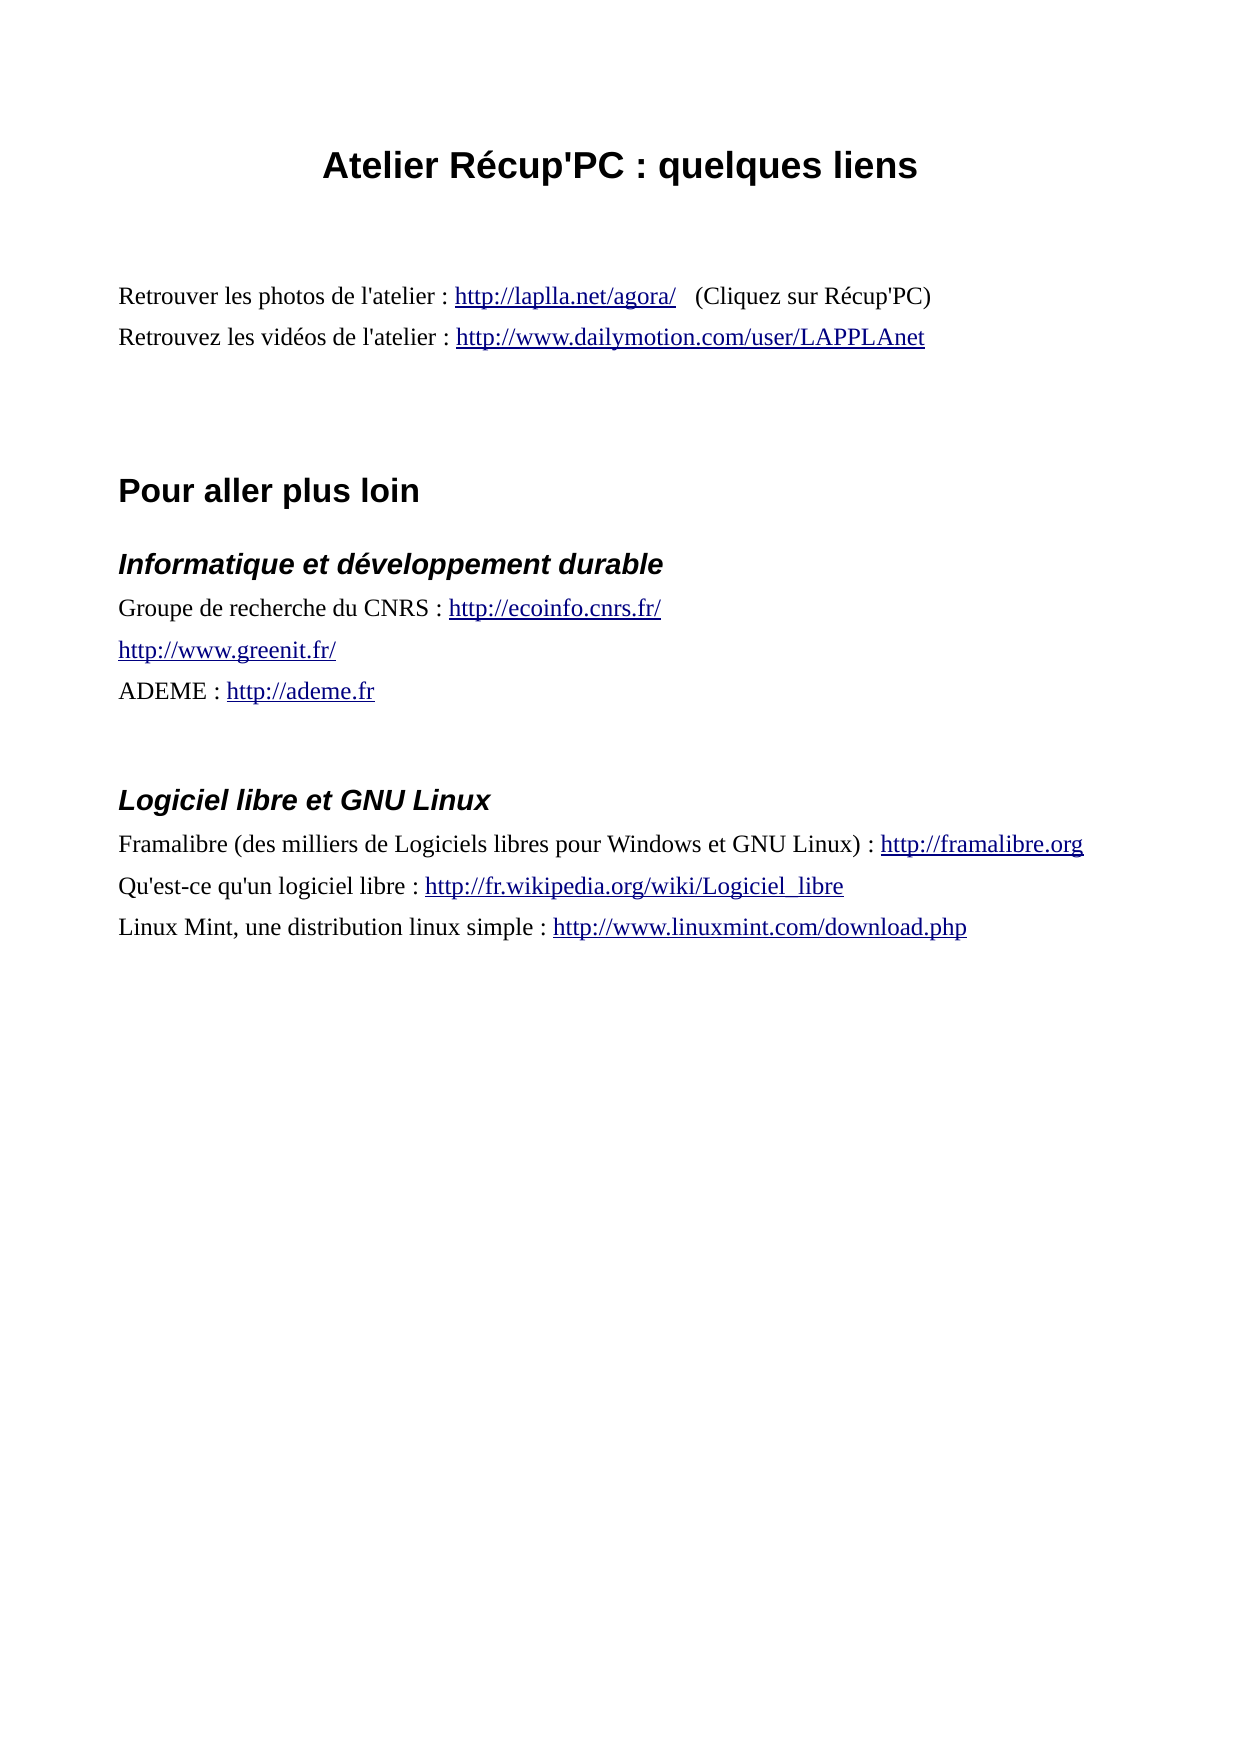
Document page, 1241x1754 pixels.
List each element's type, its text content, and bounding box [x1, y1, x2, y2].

text Framalibre (des milliers de Logiciels libres pour Windows et GNU Linux) : http://framalibre.org [118, 829, 1122, 858]
text ADEME : http://ademe.fr [118, 676, 1122, 705]
subtitle Pour aller plus loin [118, 471, 1122, 510]
text Retrouver les photos de l'atelier : http://laplla.net/agora/ (Cliquez sur Récup'PC) [118, 281, 1122, 310]
text http://www.greenit.fr/ [118, 635, 1122, 663]
subtitle Logiciel libre et GNU Linux [118, 783, 1122, 817]
subtitle Informatique et développement durable [118, 547, 1122, 581]
text Qu'est-ce qu'un logiciel libre : http://fr.wikipedia.org/wiki/Logiciel_libre [118, 871, 1122, 899]
text Groupe de recherche du CNRS : http://ecoinfo.cnrs.fr/ [118, 593, 1122, 622]
text Linux Mint, une distribution linux simple : http://www.linuxmint.com/download.php [118, 912, 1122, 941]
text Retrouvez les vidéos de l'atelier : http://www.dailymotion.com/user/LAPPLAnet [118, 322, 1122, 351]
title Atelier Récup'PC : quelques liens [118, 143, 1122, 186]
